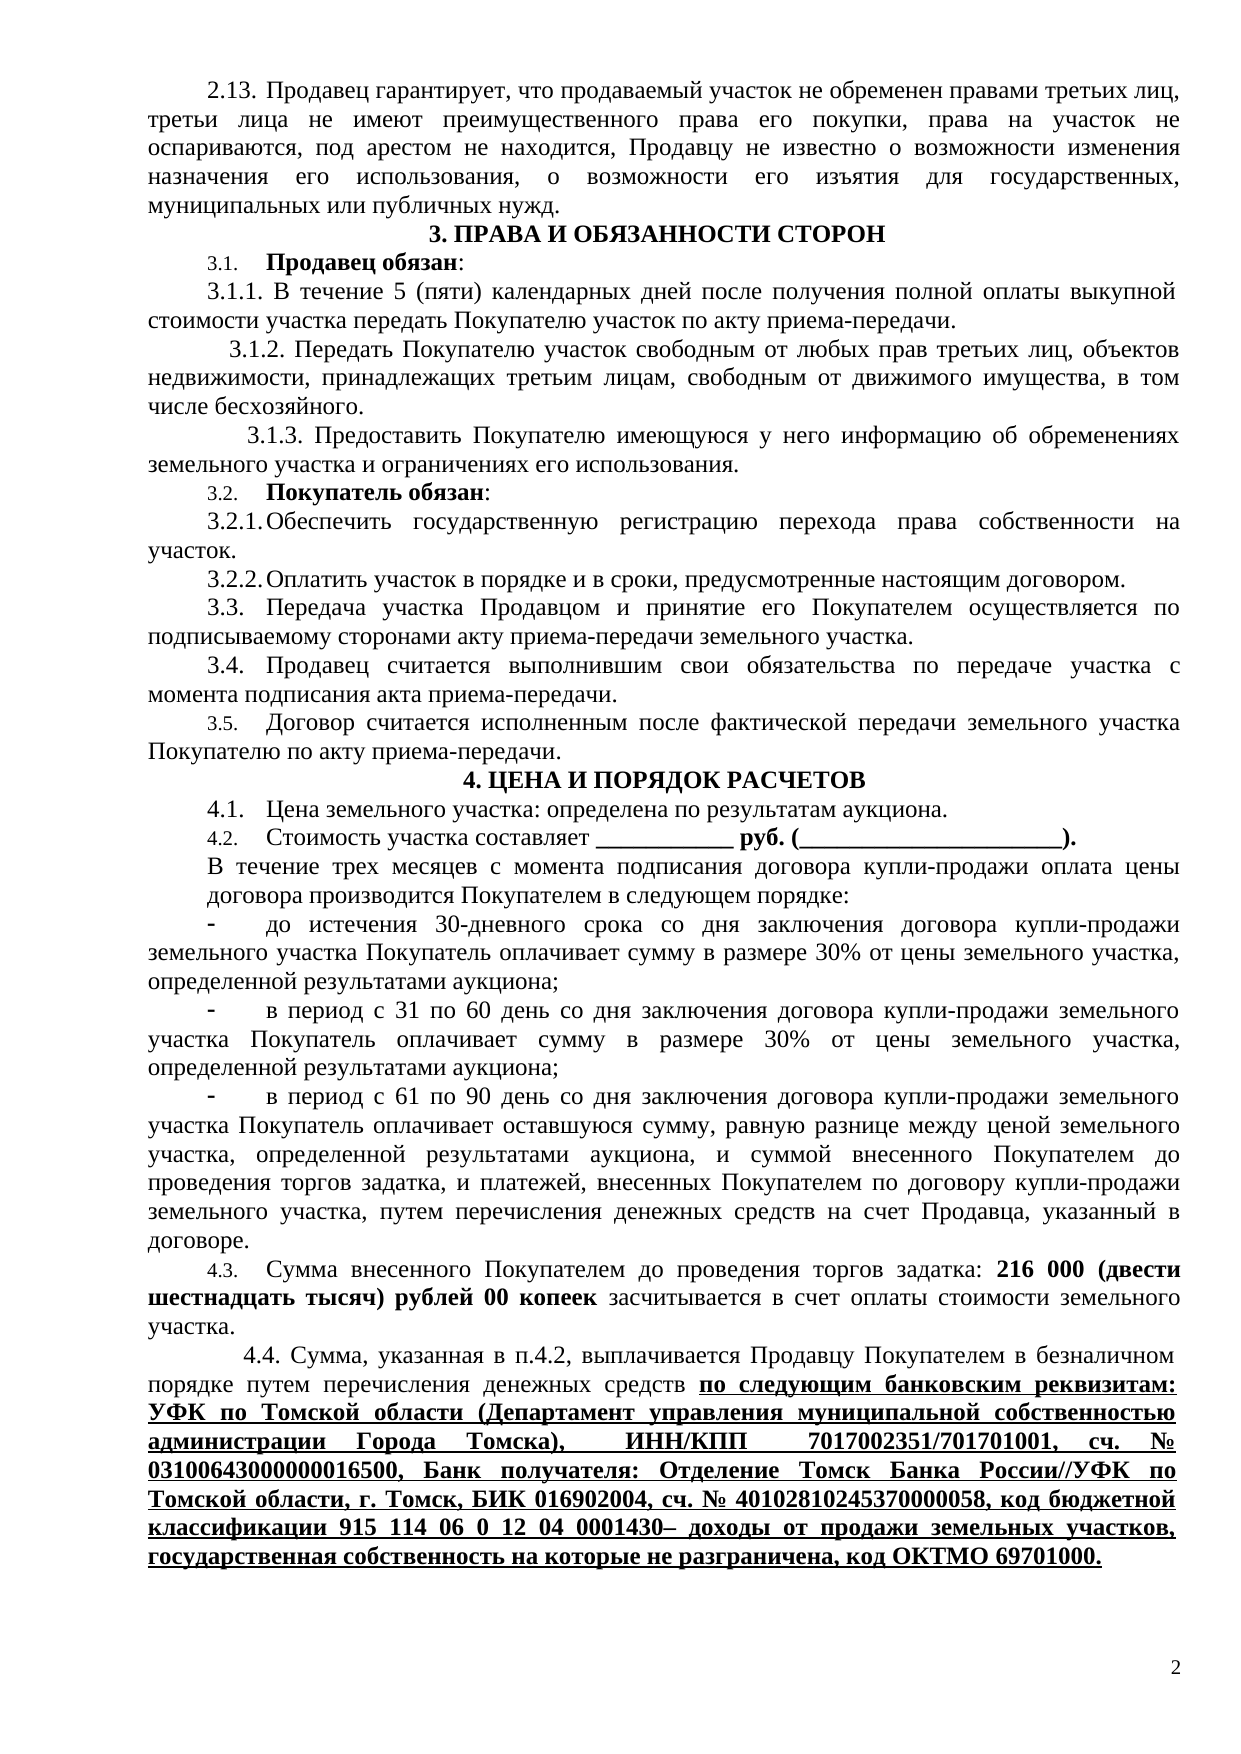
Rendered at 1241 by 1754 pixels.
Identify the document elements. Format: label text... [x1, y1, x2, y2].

list Передача участка Продавцом и принятие его Покупателем осуществляется по подписываемому сторонами акту приема-передачи земельного участка. [148, 592, 1181, 650]
text 4. ЦЕНА И ПОРЯДОК РАСЧЕТОВ [148, 765, 1181, 794]
list Продавец обязан: [148, 247, 1181, 276]
list в период с 31 по 60 день со дня заключения договора купли-продажи земельного участка Покупатель оплачивает сумму в размере 30% от цены земельного участка, определенной результатами аукциона; [148, 995, 1181, 1081]
list Продавец гарантирует, что продаваемый участок не обременен правами третьих лиц, третьи лица не имеют преимущественного права его покупки, права на участок не оспариваются, под арестом не находится, Продавцу не известно о возможности изменения назначения его использования, о возможности его изъятия для государственных, муниципальных или публичных нужд. [148, 75, 1181, 219]
list до истечения 30-дневного срока со дня заключения договора купли-продажи земельного участка Покупатель оплачивает сумму в размере 30% от цены земельного участка, определенной результатами аукциона; [148, 909, 1181, 995]
text 3.1.1. В течение 5 (пяти) календарных дней после получения полной оплаты выкупной стоимости участка передать Покупателю участок по акту приема-передачи. [148, 276, 1177, 334]
list Договор считается исполненным после фактической передачи земельного участка Покупателю по акту приема-передачи. [148, 707, 1181, 765]
text В течение трех месяцев с момента подписания договора купли-продажи оплата цены договора производится Покупателем в следующем порядке: [207, 851, 1181, 909]
list Обеспечить государственную регистрацию перехода права собственности на участок. [148, 506, 1181, 564]
list Стоимость участка составляет ___________ руб. (_____________________). [148, 822, 1181, 851]
list в период с 61 по 90 день со дня заключения договора купли-продажи земельного участка Покупатель оплачивает оставшуюся сумму, равную разнице между ценой земельного участка, определенной результатами аукциона, и суммой внесенного Покупателем до проведения торгов задатка, и платежей, внесенных Покупателем по договору купли-продажи земельного участка, путем перечисления денежных средств на счет Продавца, указанный в договоре. [148, 1081, 1181, 1254]
text 3. ПРАВА И ОБЯЗАННОСТИ СТОРОН [133, 219, 1181, 247]
list Сумма внесенного Покупателем до проведения торгов задатка: 216 000 (двести шестнадцать тысяч) рублей 00 копеек засчитывается в счет оплаты стоимости земельного участка. [148, 1254, 1181, 1340]
list Продавец считается выполнившим свои обязательства по передаче участка с момента подписания акта приема-передачи. [148, 650, 1181, 707]
list Цена земельного участка: определена по результатам аукциона. [148, 794, 1181, 822]
list Покупатель обязан: [148, 477, 1181, 506]
text 3.1.2. Передать Покупателю участок свободным от любых прав третьих лиц, объектов недвижимости, принадлежащих третьим лицам, свободным от движимого имущества, в том числе бесхозяйного. [148, 334, 1181, 420]
list Томской области, г. Томск, БИК 016902004, сч. № 40102810245370000058, код бюджетной классификации 915 114 06 0 12 04 0001430– доходы от продажи земельных участков, государственная собственность на которые не разграничена, код ОКТМО 69701000. [148, 1481, 1177, 1570]
text 3.1.3. Предоставить Покупателю имеющуюся у него информацию об обременениях земельного участка и ограничениях его использования. [148, 420, 1181, 477]
list 4.4. Сумма, указанная в п.4.2, выплачивается Продавцу Покупателем в безналичном порядке путем перечисления денежных средств по следующим банковским реквизитам: УФК по Томской области (Департамент управления муниципальной собственностью администрации Города Томска), ИНН/КПП 7017002351/701701001, сч. № 03100643000000016500, Банк получателя: Отделение Томск Банка России//УФК по [148, 1340, 1177, 1480]
list Оплатить участок в порядке и в сроки, предусмотренные настоящим договором. [148, 564, 1181, 592]
